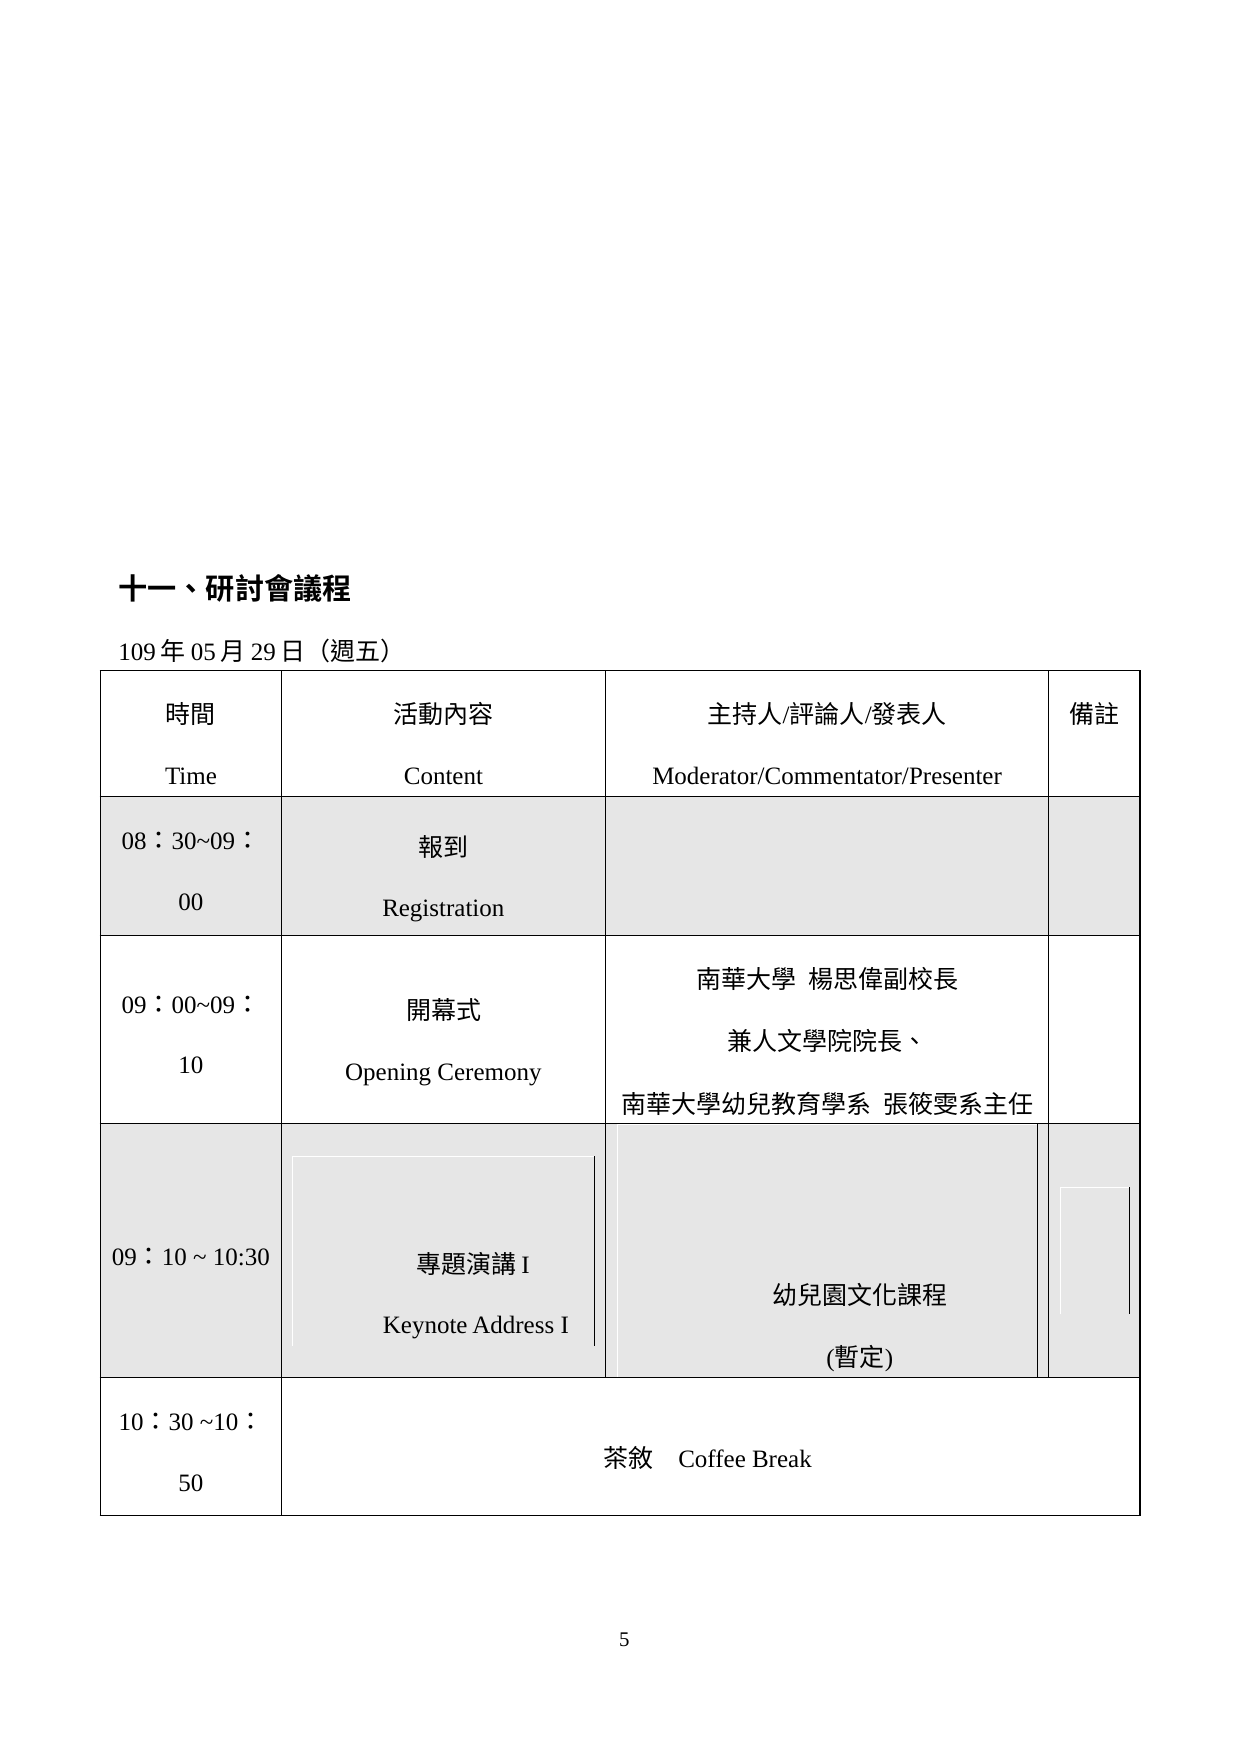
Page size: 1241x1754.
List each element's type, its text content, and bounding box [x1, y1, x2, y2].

table_header 備註 [1049, 671, 1139, 796]
table_cell 報到 Registration [282, 797, 605, 935]
table_cell 茶敘 Coffee Break [282, 1378, 1139, 1515]
table_cell [1049, 936, 1139, 1123]
table_cell 09：10 ~ 10:30 [101, 1124, 281, 1377]
table_cell 08：30~09：00 [101, 797, 281, 935]
table_cell [1049, 797, 1139, 935]
table_cell [606, 797, 1048, 935]
table_cell 10：30 ~10：50 [101, 1378, 281, 1515]
table_header 活動內容 Content [282, 671, 605, 796]
table_cell [606, 1124, 617, 1377]
table_cell 專題演講I Keynote Address I [282, 1124, 605, 1377]
text 十一、研討會議程 [118, 545, 1122, 608]
table_cell 幼兒園文化課程 (暫定) [618, 1125, 1037, 1377]
table_cell 09：00~09：10 [101, 936, 281, 1123]
table_cell 南華大學 楊思偉副校長 兼人文學院院長、 南華大學幼兒教育學系 張筱雯系主任 [606, 936, 1048, 1123]
table_cell [1049, 1124, 1139, 1377]
table_header 時間 Time [101, 671, 281, 796]
table_header 主持人/評論人/發表人 Moderator/Commentator/Presenter [606, 671, 1048, 796]
table_cell 開幕式 Opening Ceremony [282, 936, 605, 1123]
table_cell [1038, 1124, 1048, 1377]
text 109年05月29日（週五） [118, 608, 1122, 670]
